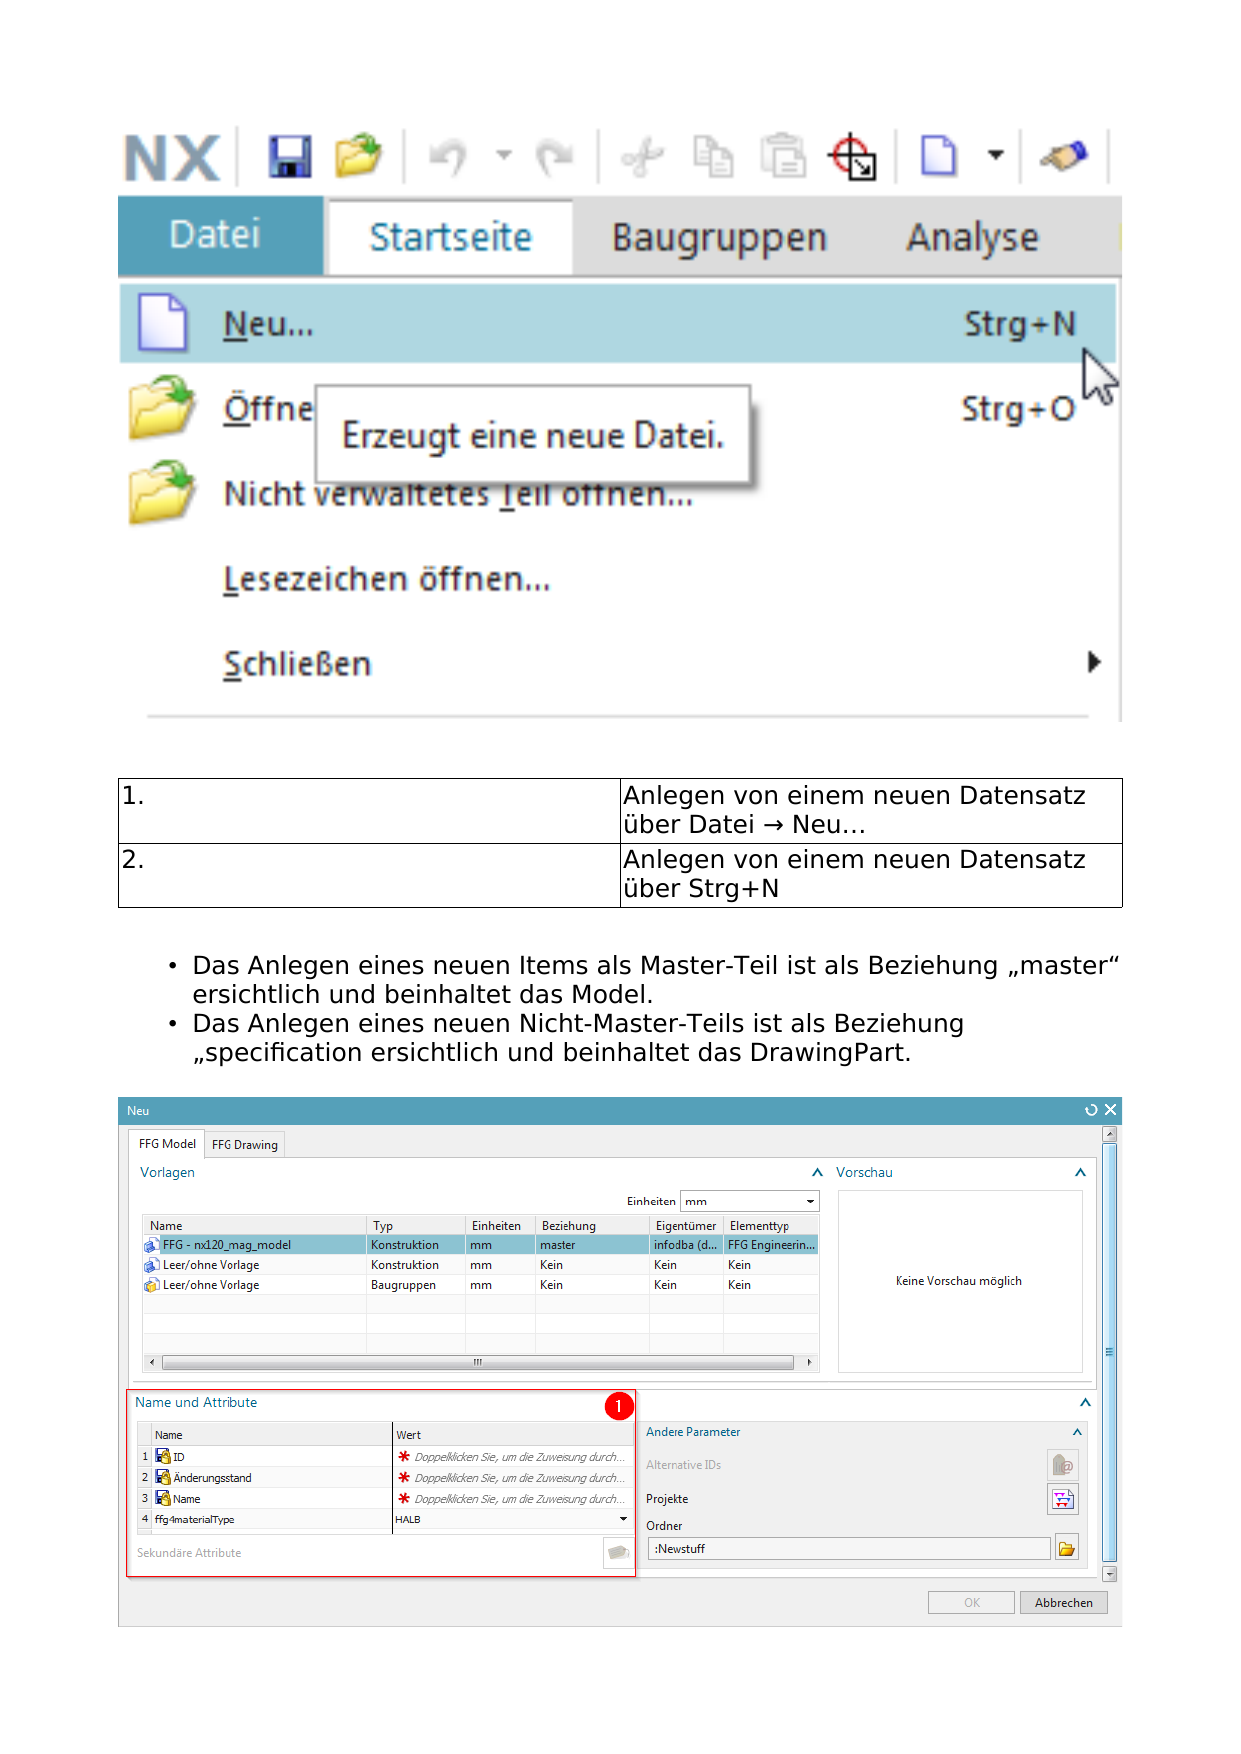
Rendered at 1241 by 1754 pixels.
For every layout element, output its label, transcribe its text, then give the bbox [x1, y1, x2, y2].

table_cell 2. [119, 844, 620, 907]
table_cell Anlegen von einem neuen Datensatz über Strg+N [621, 844, 1122, 907]
list Das Anlegen eines neuen Nicht-Master-Teils ist als Beziehung „specification ersichtlich und beinhaltet das DrawingPart. [177, 1009, 1122, 1068]
picture [118, 1097, 1123, 1627]
picture [118, 118, 1123, 722]
table_header 1. [119, 779, 620, 842]
list Das Anlegen eines neuen Items als Master-Teil ist als Beziehung „master“ ersichtlich und beinhaltet das Model. [177, 951, 1122, 1009]
table_header Anlegen von einem neuen Datensatz über Datei → Neu… [621, 779, 1122, 842]
